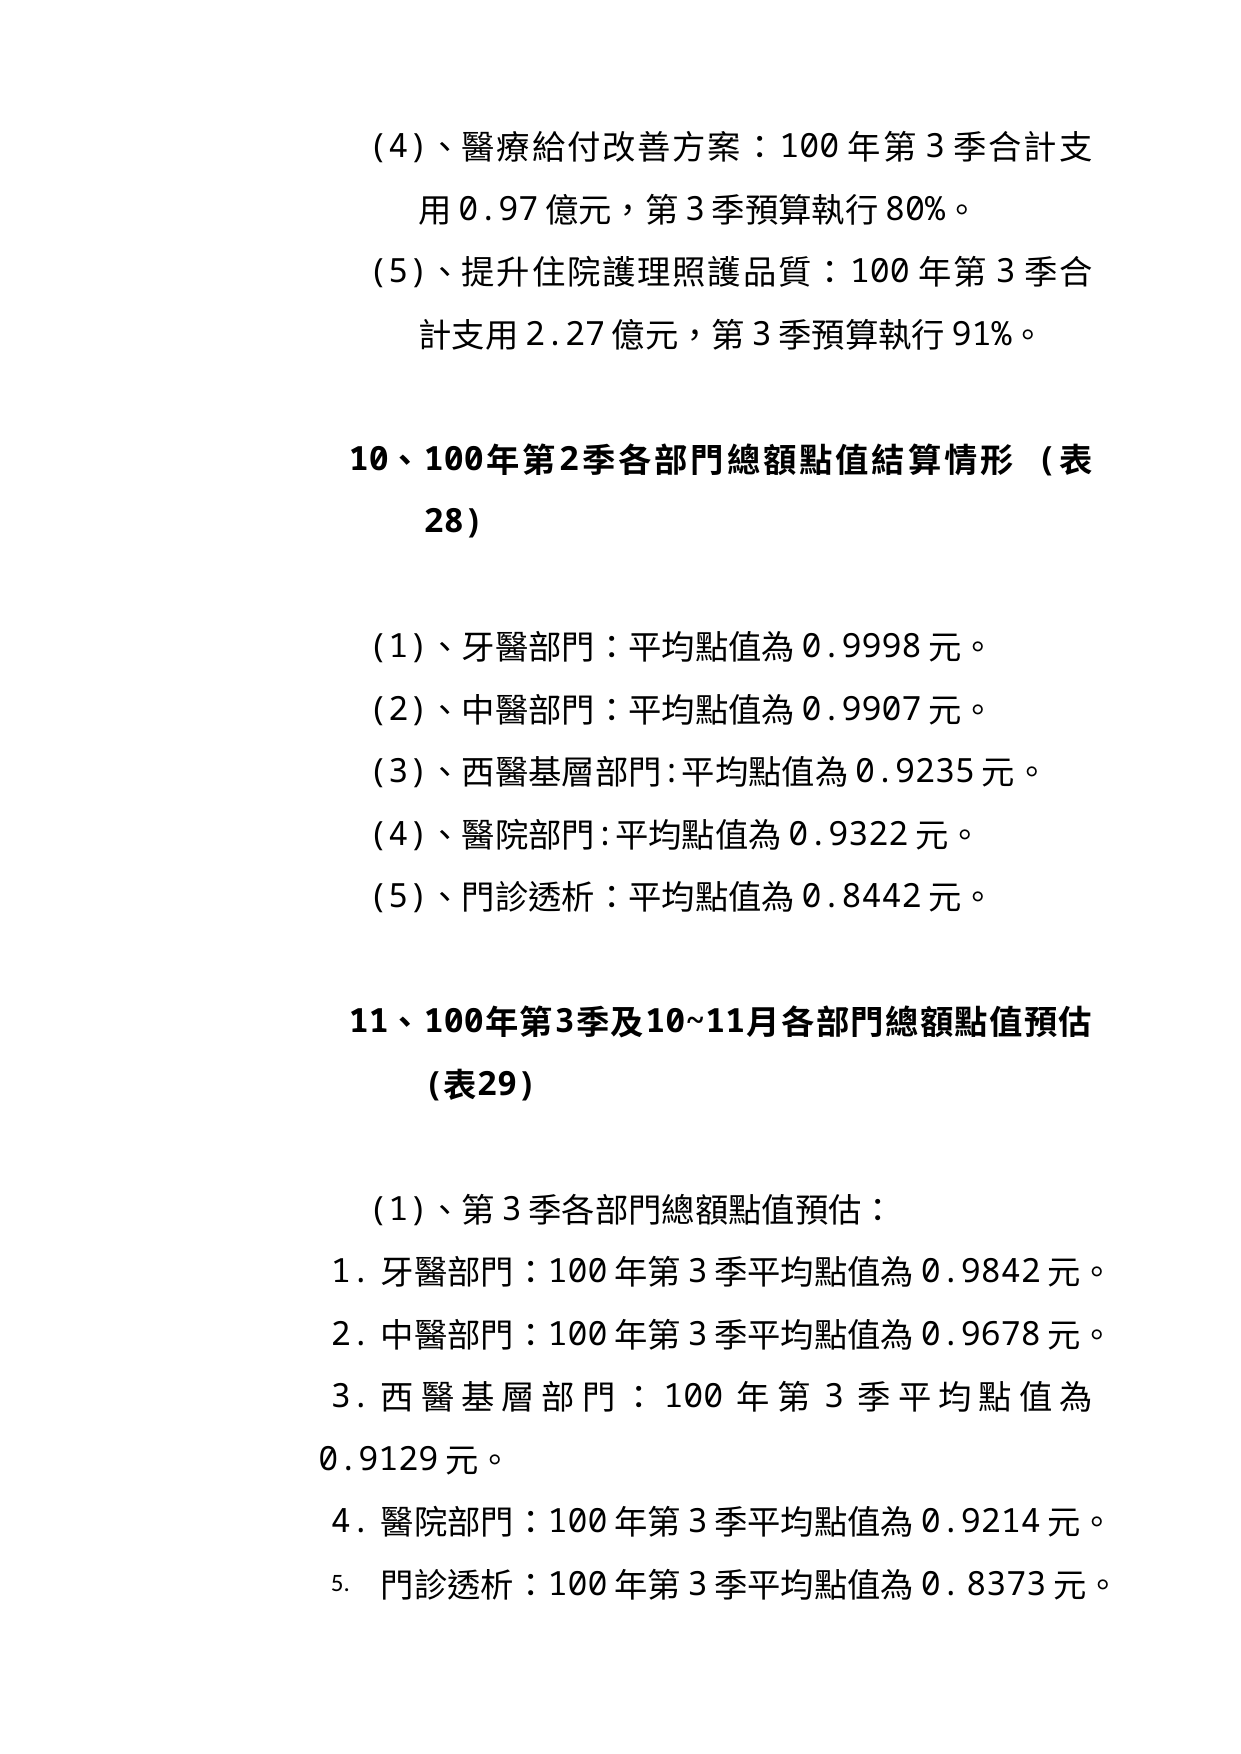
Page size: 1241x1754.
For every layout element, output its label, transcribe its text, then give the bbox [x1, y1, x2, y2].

list 西醫基層部門:平均點值為0.9235元。 [368, 728, 1093, 791]
list 提升住院護理照護品質：100年第3季合計支用2.27億元，第3季預算執行91%。 [368, 228, 1093, 353]
list 醫療給付改善方案：100年第3季合計支用0.97億元，第3季預算執行80%。 [368, 103, 1093, 228]
list 醫院部門:平均點值為0.9322元。 [368, 791, 1093, 853]
list 門診透析：平均點值為0.8442元。 [368, 853, 1093, 916]
list 醫院部門：100年第3季平均點值為0.9214元。 [268, 1478, 1093, 1541]
list 100年第3季及10~11月各部門總額點值預估 (表29) [348, 978, 1093, 1103]
list 第3季各部門總額點值預估： [368, 1166, 1093, 1228]
list 牙醫部門：平均點值為0.9998元。 [368, 603, 1093, 666]
list 中醫部門：平均點值為0.9907元。 [368, 666, 1093, 728]
list 中醫部門：100年第3季平均點值為0.9678元。 [268, 1291, 1093, 1353]
list 100年第2季各部門總額點值結算情形 (表28) [348, 416, 1093, 541]
list 門診透析：100年第3季平均點值為0. 8373元。 [268, 1541, 1093, 1603]
list 西醫基層部門：100年第3季平均點值為0.9129元。 [268, 1353, 1093, 1478]
list 牙醫部門：100年第3季平均點值為0.9842元。 [268, 1228, 1093, 1291]
